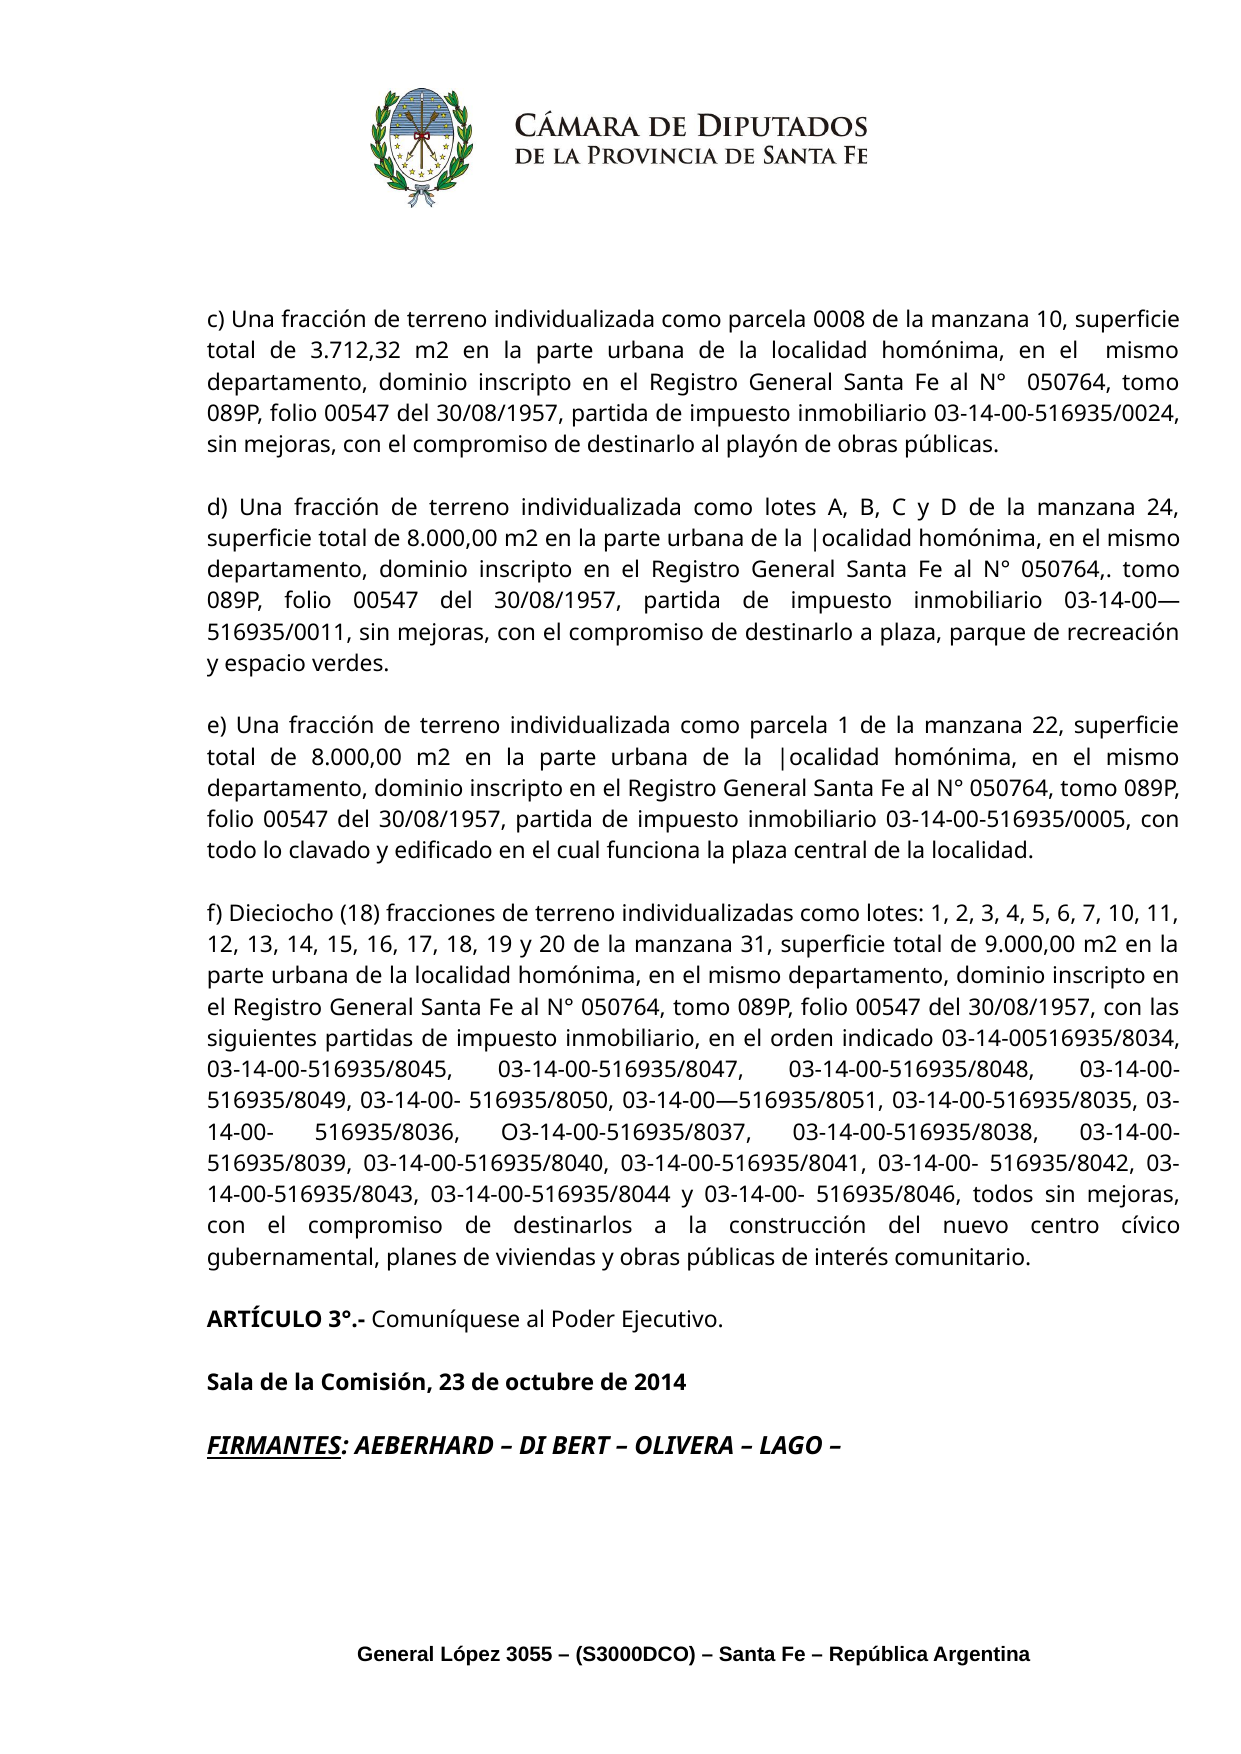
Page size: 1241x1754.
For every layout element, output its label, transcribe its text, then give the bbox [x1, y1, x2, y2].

text d) Una fracción de terreno individualizada como lotes A, B, C y D de la manzana 24, superficie total de 8.000,00 m2 en la parte urbana de la |ocalidad homónima, en el mismo departamento, dominio inscripto en el Registro General Santa Fe al N° 050764,. tomo 089P, folio 00547 del 30/08/1957, partida de impuesto inmobiliario 03-14-00—516935/0011, sin mejoras, con el compromiso de destinarlo a plaza, parque de recreación y espacio verdes. [207, 490, 1181, 678]
picture [370, 88, 868, 212]
text c) Una fracción de terreno individualizada como parcela 0008 de la manzana 10, superficie total de 3.712,32 m2 en la parte urbana de la localidad homónima, en el mismo departamento, dominio inscripto en el Registro General Santa Fe al N° 050764, tomo 089P, folio 00547 del 30/08/1957, partida de impuesto inmobiliario 03-14-00-516935/0024, sin mejoras, con el compromiso de destinarlo al playón de obras públicas. [207, 303, 1181, 459]
text FIRMANTES: AEBERHARD – DI BERT – OLIVERA – LAGO – [207, 1428, 1181, 1462]
text ARTÍCULO 3°.- Comuníquese al Poder Ejecutivo. [207, 1303, 1181, 1334]
text Sala de la Comisión, 23 de octubre de 2014 [207, 1365, 1181, 1397]
text e) Una fracción de terreno individualizada como parcela 1 de la manzana 22, superficie total de 8.000,00 m2 en la parte urbana de la |ocalidad homónima, en el mismo departamento, dominio inscripto en el Registro General Santa Fe al N° 050764, tomo 089P, folio 00547 del 30/08/1957, partida de impuesto inmobiliario 03-14-00-516935/0005, con todo lo clavado y edificado en el cual funciona la plaza central de la localidad. [207, 709, 1181, 865]
text f) Dieciocho (18) fracciones de terreno individualizadas como lotes: 1, 2, 3, 4, 5, 6, 7, 10, 11, 12, 13, 14, 15, 16, 17, 18, 19 y 20 de la manzana 31, superficie total de 9.000,00 m2 en la parte urbana de la localidad homónima, en el mismo departamento, dominio inscripto en el Registro General Santa Fe al N° 050764, tomo 089P, folio 00547 del 30/08/1957, con las siguientes partidas de impuesto inmobiliario, en el orden indicado 03-14-00516935/8034, 03-14-00-516935/8045, 03-14-00-516935/8047, 03-14-00-516935/8048, 03-14-00-516935/8049, 03-14-00- 516935/8050, 03-14-00—516935/8051, 03-14-00-516935/8035, 03-14-00- 516935/8036, O3-14-00-516935/8037, 03-14-00-516935/8038, 03-14-00- 516935/8039, 03-14-00-516935/8040, 03-14-00-516935/8041, 03-14-00- 516935/8042, 03-14-00-516935/8043, 03-14-00-516935/8044 y 03-14-00- 516935/8046, todos sin mejoras, con el compromiso de destinarlos a la construcción del nuevo centro cívico gubernamental, planes de viviendas y obras públicas de interés comunitario. [207, 897, 1181, 1272]
